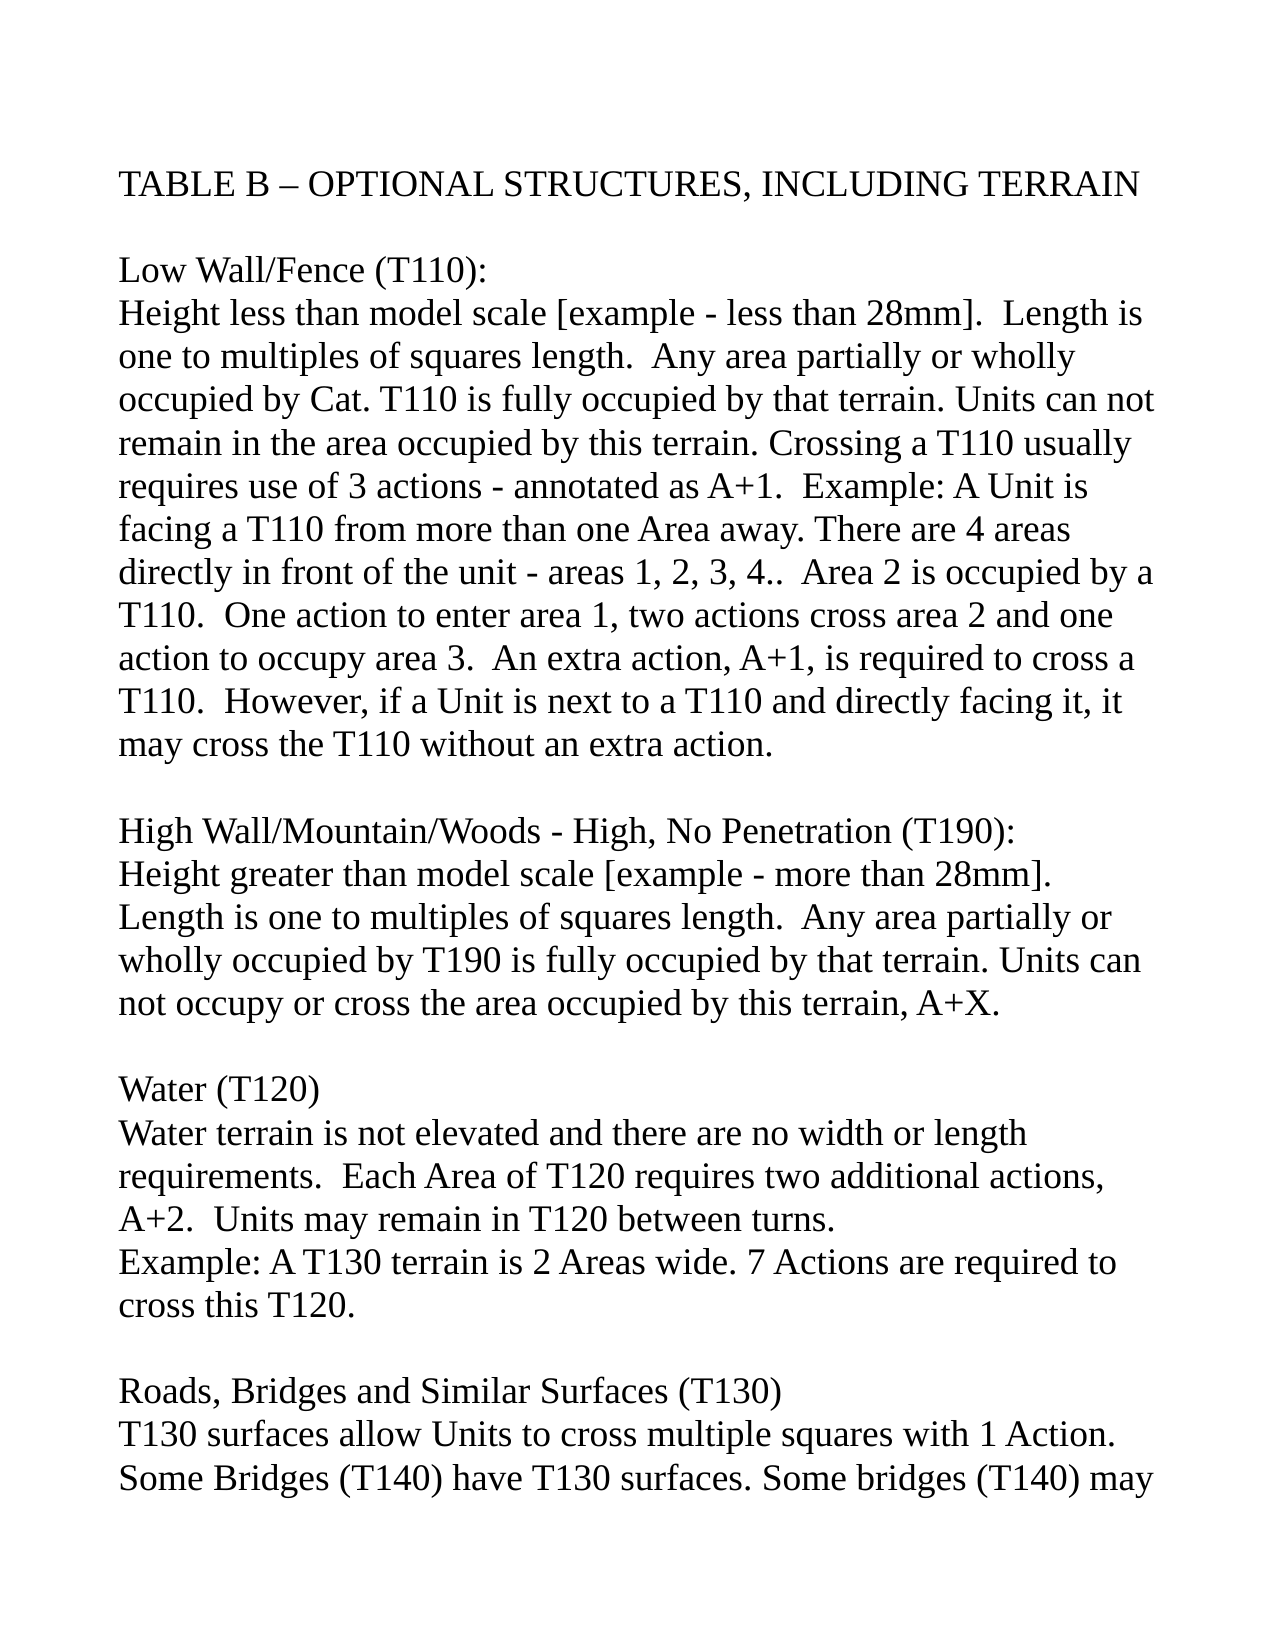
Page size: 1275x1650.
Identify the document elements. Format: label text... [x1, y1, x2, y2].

text High Wall/Mountain/Woods - High, No Penetration (T190): [118, 808, 1157, 851]
text Example: A T130 terrain is 2 Areas wide. 7 Actions are required to cross this T120. [118, 1239, 1157, 1326]
text Height less than model scale [example - less than 28mm]. Length is one to multiples of squares length. Any area partially or wholly occupied by Cat. T110 is fully occupied by that terrain. Units can not remain in the area occupied by this terrain. Crossing a T110 usually requires use of 3 actions - annotated as A+1. Example: A Unit is facing a T110 from more than one Area away. There are 4 areas directly in front of the unit - areas 1, 2, 3, 4.. Area 2 is occupied by a T110. One action to enter area 1, two actions cross area 2 and one action to occupy area 3. An extra action, A+1, is required to cross a T110. However, if a Unit is next to a T110 and directly facing it, it may cross the T110 without an extra action. [118, 291, 1157, 765]
text TABLE B – OPTIONAL STRUCTURES, INCLUDING TERRAIN [118, 161, 1157, 204]
text Water (T120) [118, 1067, 1157, 1110]
text T130 surfaces allow Units to cross multiple squares with 1 Action. Some Bridges (T140) have T130 surfaces. Some bridges (T140) may [118, 1412, 1157, 1498]
text Height greater than model scale [example - more than 28mm]. Length is one to multiples of squares length. Any area partially or wholly occupied by T190 is fully occupied by that terrain. Units can not occupy or cross the area occupied by this terrain, A+X. [118, 851, 1157, 1024]
text Roads, Bridges and Similar Surfaces (T130) [118, 1369, 1157, 1412]
text Water terrain is not elevated and there are no width or length requirements. Each Area of T120 requires two additional actions, A+2. Units may remain in T120 between turns. [118, 1110, 1157, 1239]
text Low Wall/Fence (T110): [118, 247, 1157, 291]
